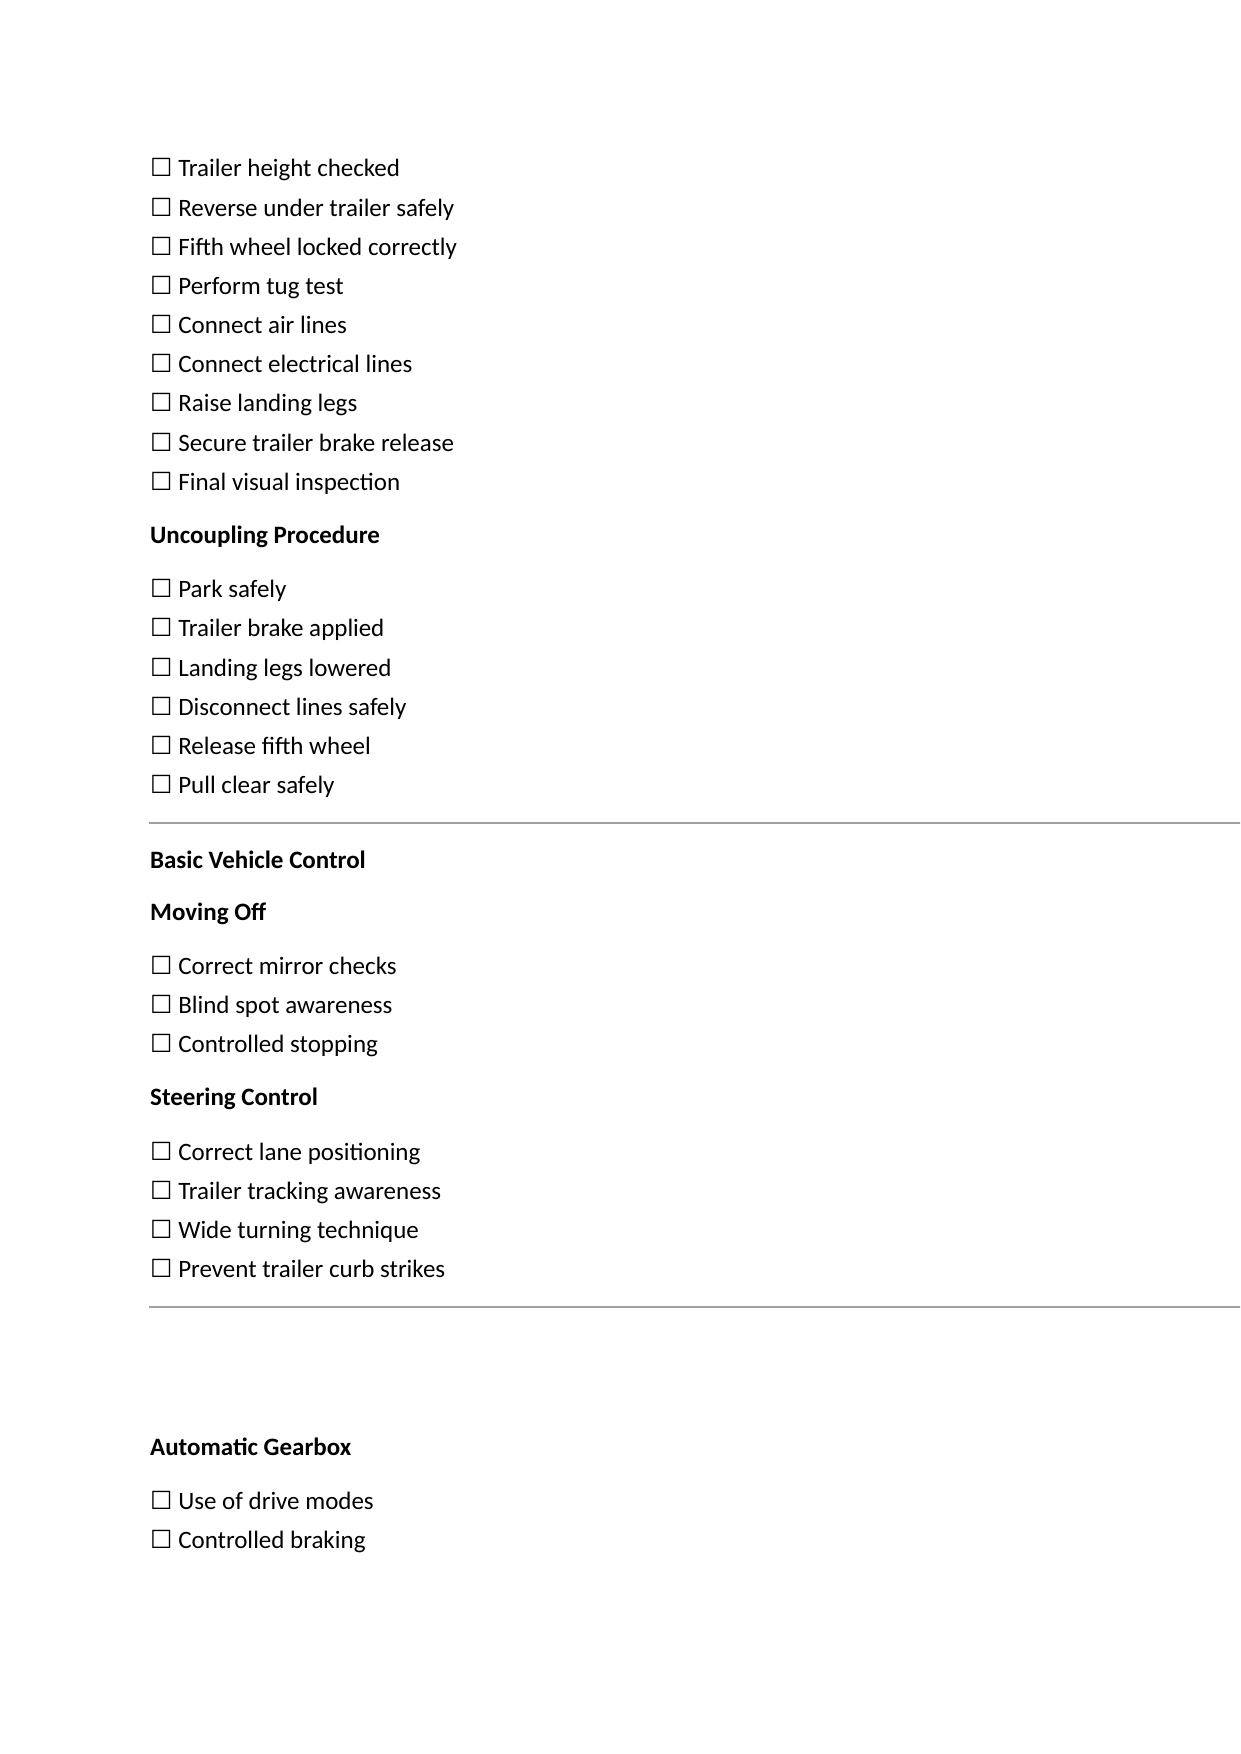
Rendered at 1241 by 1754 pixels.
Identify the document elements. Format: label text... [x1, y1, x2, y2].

text Steering Control [150, 1081, 1090, 1112]
text ☐ Correct mirror checks ☐ Blind spot awareness ☐ Controlled stopping [150, 947, 1090, 1060]
text ☐ Use of drive modes ☐ Controlled braking [150, 1483, 1090, 1556]
text Basic Vehicle Control [150, 844, 1090, 874]
text ☐ Correct lane positioning ☐ Trailer tracking awareness ☐ Wide turning technique ☐ Prevent trailer curb strikes [150, 1133, 1090, 1285]
text ☐ Trailer height checked ☐ Reverse under trailer safely ☐ Fifth wheel locked correctly ☐ Perform tug test ☐ Connect air lines ☐ Connect electrical lines ☐ Raise landing legs ☐ Secure trailer brake release ☐ Final visual inspection [150, 150, 1090, 497]
text ☐ Park safely ☐ Trailer brake applied ☐ Landing legs lowered ☐ Disconnect lines safely ☐ Release fifth wheel ☐ Pull clear safely [150, 571, 1090, 801]
text Uncoupling Procedure [150, 519, 1090, 550]
text Moving Off [150, 896, 1090, 926]
text Automatic Gearbox [150, 1431, 1090, 1462]
